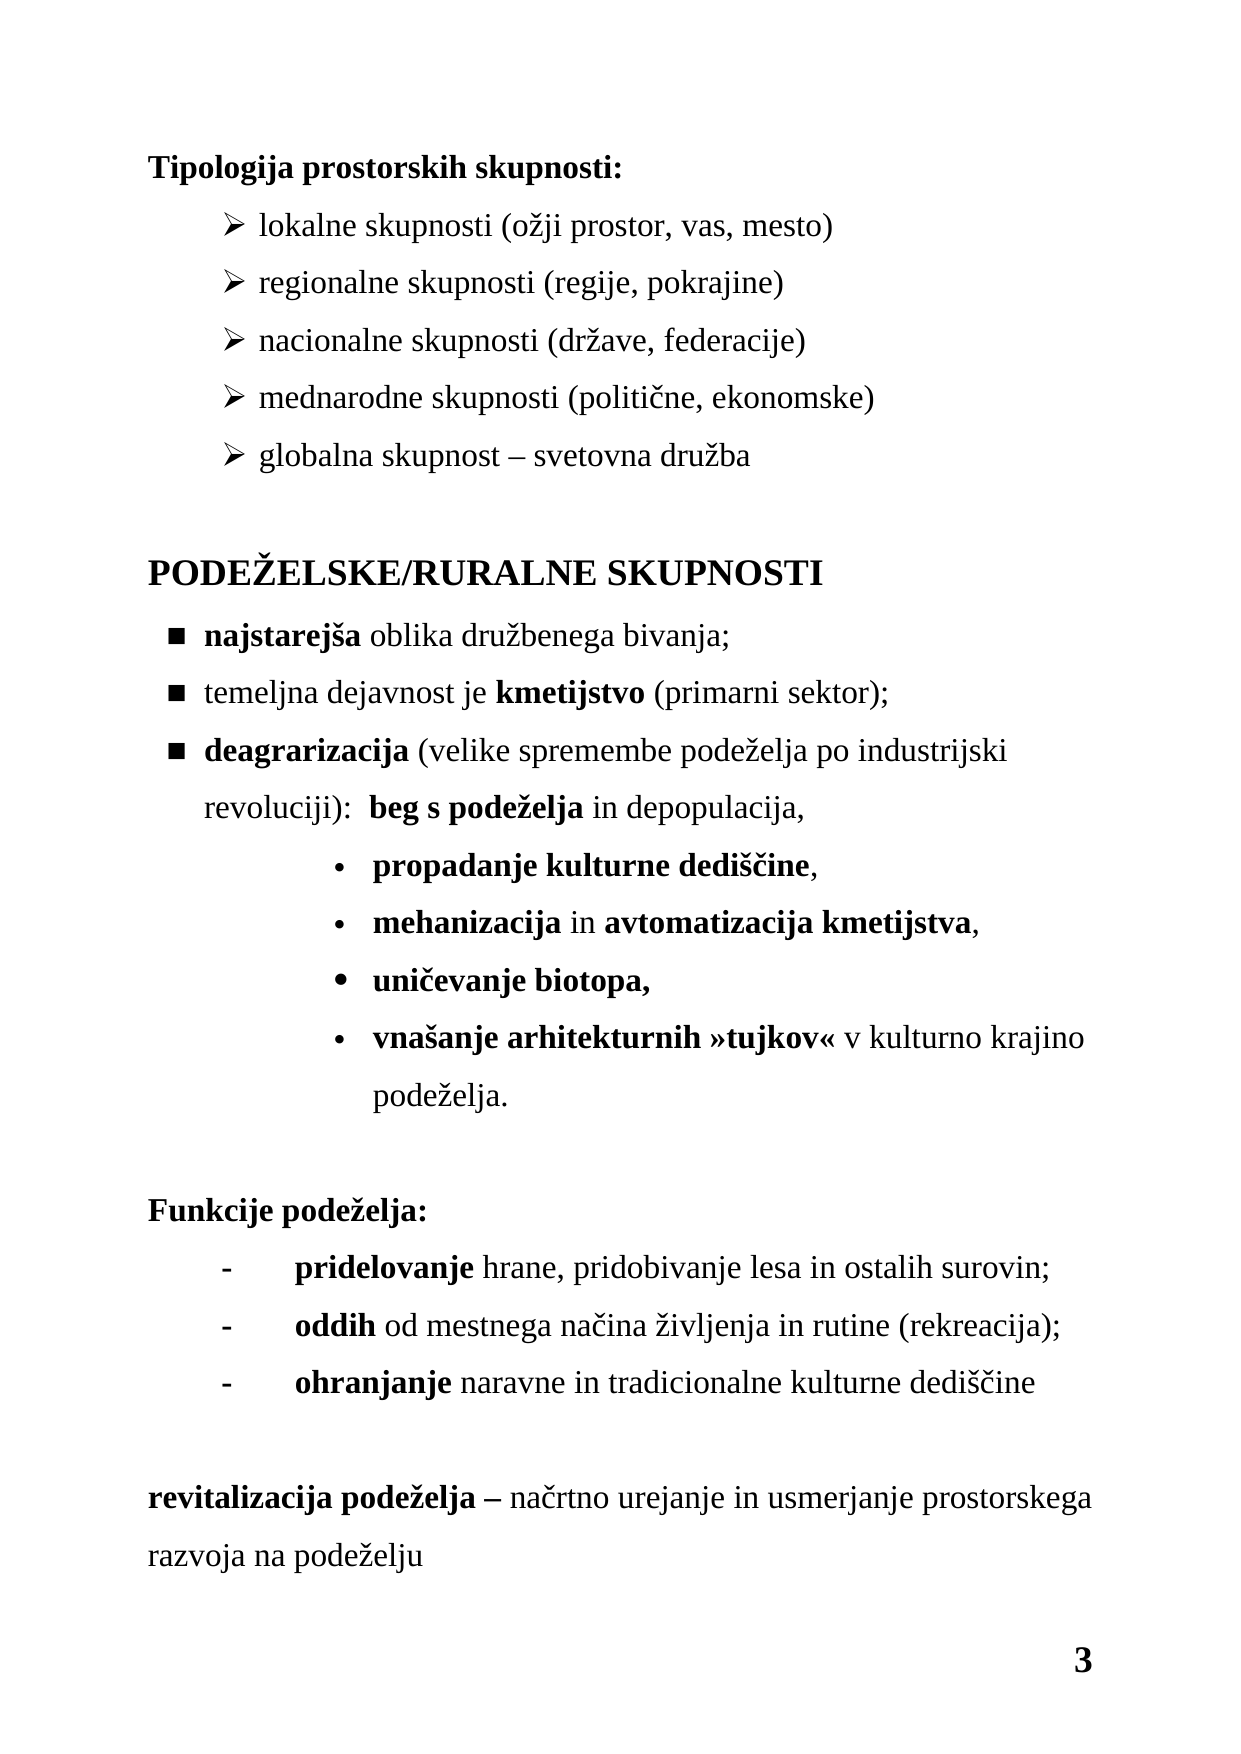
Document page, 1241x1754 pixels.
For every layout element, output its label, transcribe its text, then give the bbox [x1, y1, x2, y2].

list globalna skupnost – svetovna družba [221, 435, 1093, 473]
list pridelovanje hrane, pridobivanje lesa in ostalih surovin; [221, 1247, 1093, 1286]
list mednarodne skupnosti (politične, ekonomske) [221, 378, 1093, 416]
list uničevanje biotopa, [335, 960, 1093, 998]
list deagrarizacija (velike spremembe podeželja po industrijski revoluciji): beg s podeželja in depopulacija, [166, 730, 1093, 826]
list lokalne skupnosti (ožji prostor, vas, mesto) [221, 205, 1093, 243]
text Tipologija prostorskih skupnosti: [148, 148, 1093, 186]
text revitalizacija podeželja – načrtno urejanje in usmerjanje prostorskega razvoja na podeželju [148, 1477, 1093, 1573]
list ohranjanje naravne in tradicionalne kulturne dediščine [221, 1362, 1093, 1401]
text PODEŽELSKE/RURALNE SKUPNOSTI [148, 550, 1093, 593]
list regionalne skupnosti (regije, pokrajine) [221, 263, 1093, 301]
list temeljna dejavnost je kmetijstvo (primarni sektor); [166, 672, 1093, 711]
list najstarejša oblika družbenega bivanja; [166, 615, 1093, 653]
list propadanje kulturne dediščine, [335, 845, 1093, 883]
text Funkcije podeželja: [148, 1190, 1093, 1228]
list oddih od mestnega načina življenja in rutine (rekreacija); [221, 1305, 1093, 1343]
list nacionalne skupnosti (države, federacije) [221, 320, 1093, 358]
list mehanizacija in avtomatizacija kmetijstva, [335, 902, 1093, 941]
list vnašanje arhitekturnih »tujkov« v kulturno krajino podeželja. [335, 1017, 1093, 1113]
